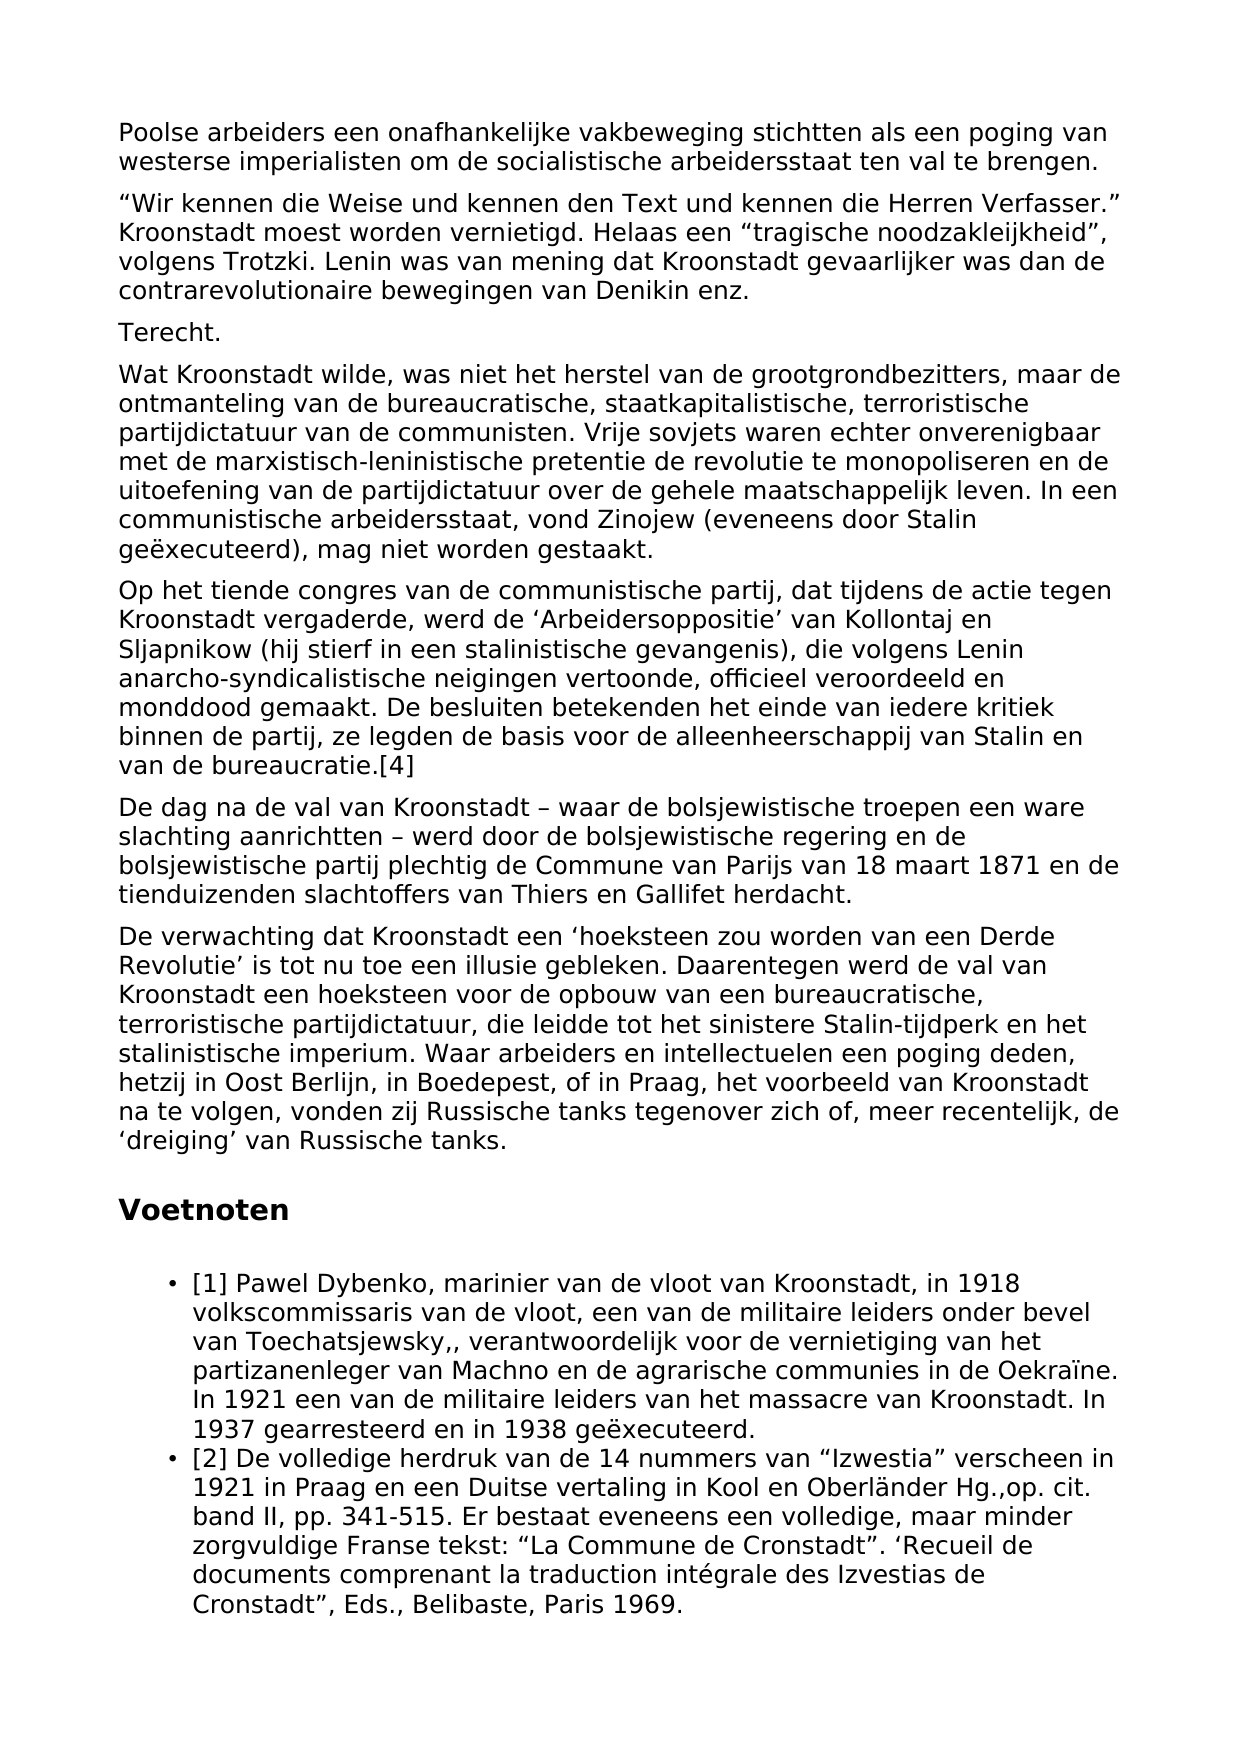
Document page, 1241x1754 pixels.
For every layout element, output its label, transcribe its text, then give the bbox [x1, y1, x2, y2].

subtitle Voetnoten [118, 1193, 1122, 1227]
list [1] Pawel Dybenko, marinier van de vloot van Kroonstadt, in 1918 volkscommissaris van de vloot, een van de militaire leiders onder bevel van Toechatsjewsky,, verantwoordelijk voor de vernietiging van het partizanenleger van Machno en de agrarische communies in de Oekraïne. In 1921 een van de militaire leiders van het massacre van Kroonstadt. In 1937 gearresteerd en in 1938 geëxecuteerd. [177, 1269, 1122, 1444]
text Poolse arbeiders een onafhankelijke vakbeweging stichtten als een poging van westerse imperialisten om de socialistische arbeidersstaat ten val te brengen. [118, 118, 1122, 176]
text Terecht. [118, 318, 1122, 347]
text “Wir kennen die Weise und kennen den Text und kennen die Herren Verfasser.” Kroonstadt moest worden vernietigd. Helaas een “tragische noodzakleijkheid”, volgens Trotzki. Lenin was van mening dat Kroonstadt gevaarlijker was dan de contrarevolutionaire bewegingen van Denikin enz. [118, 189, 1122, 306]
text Wat Kroonstadt wilde, was niet het herstel van de grootgrondbezitters, maar de ontmanteling van de bureaucratische, staatkapitalistische, terroristische partijdictatuur van de communisten. Vrije sovjets waren echter onverenigbaar met de marxistisch-leninistische pretentie de revolutie te monopoliseren en de uitoefening van de partijdictatuur over de gehele maatschappelijk leven. In een communistische arbeidersstaat, vond Zinojew (eveneens door Stalin geëxecuteerd), mag niet worden gestaakt. [118, 360, 1122, 564]
list [2] De volledige herdruk van de 14 nummers van “Izwestia” verscheen in 1921 in Praag en een Duitse vertaling in Kool en Oberländer Hg.,op. cit. band II, pp. 341-515. Er bestaat eveneens een volledige, maar minder zorgvuldige Franse tekst: “La Commune de Cronstadt”. ‘Recueil de documents comprenant la traduction intégrale des Izvestias de Cronstadt”, Eds., Belibaste, Paris 1969. [177, 1444, 1122, 1619]
text De verwachting dat Kroonstadt een ‘hoeksteen zou worden van een Derde Revolutie’ is tot nu toe een illusie gebleken. Daarentegen werd de val van Kroonstadt een hoeksteen voor de opbouw van een bureaucratische, terroristische partijdictatuur, die leidde tot het sinistere Stalin-tijdperk en het stalinistische imperium. Waar arbeiders en intellectuelen een poging deden, hetzij in Oost Berlijn, in Boedepest, of in Praag, het voorbeeld van Kroonstadt na te volgen, vonden zij Russische tanks tegenover zich of, meer recentelijk, de ‘dreiging’ van Russische tanks. [118, 922, 1122, 1156]
text Op het tiende congres van de communistische partij, dat tijdens de actie tegen Kroonstadt vergaderde, werd de ‘Arbeidersoppositie’ van Kollontaj en Sljapnikow (hij stierf in een stalinistische gevangenis), die volgens Lenin anarcho-syndicalistische neigingen vertoonde, officieel veroordeeld en monddood gemaakt. De besluiten betekenden het einde van iedere kritiek binnen de partij, ze legden de basis voor de alleenheerschappij van Stalin en van de bureaucratie.[4] [118, 576, 1122, 781]
text De dag na de val van Kroonstadt – waar de bolsjewistische troepen een ware slachting aanrichtten – werd door de bolsjewistische regering en de bolsjewistische partij plechtig de Commune van Parijs van 18 maart 1871 en de tienduizenden slachtoffers van Thiers en Gallifet herdacht. [118, 793, 1122, 910]
